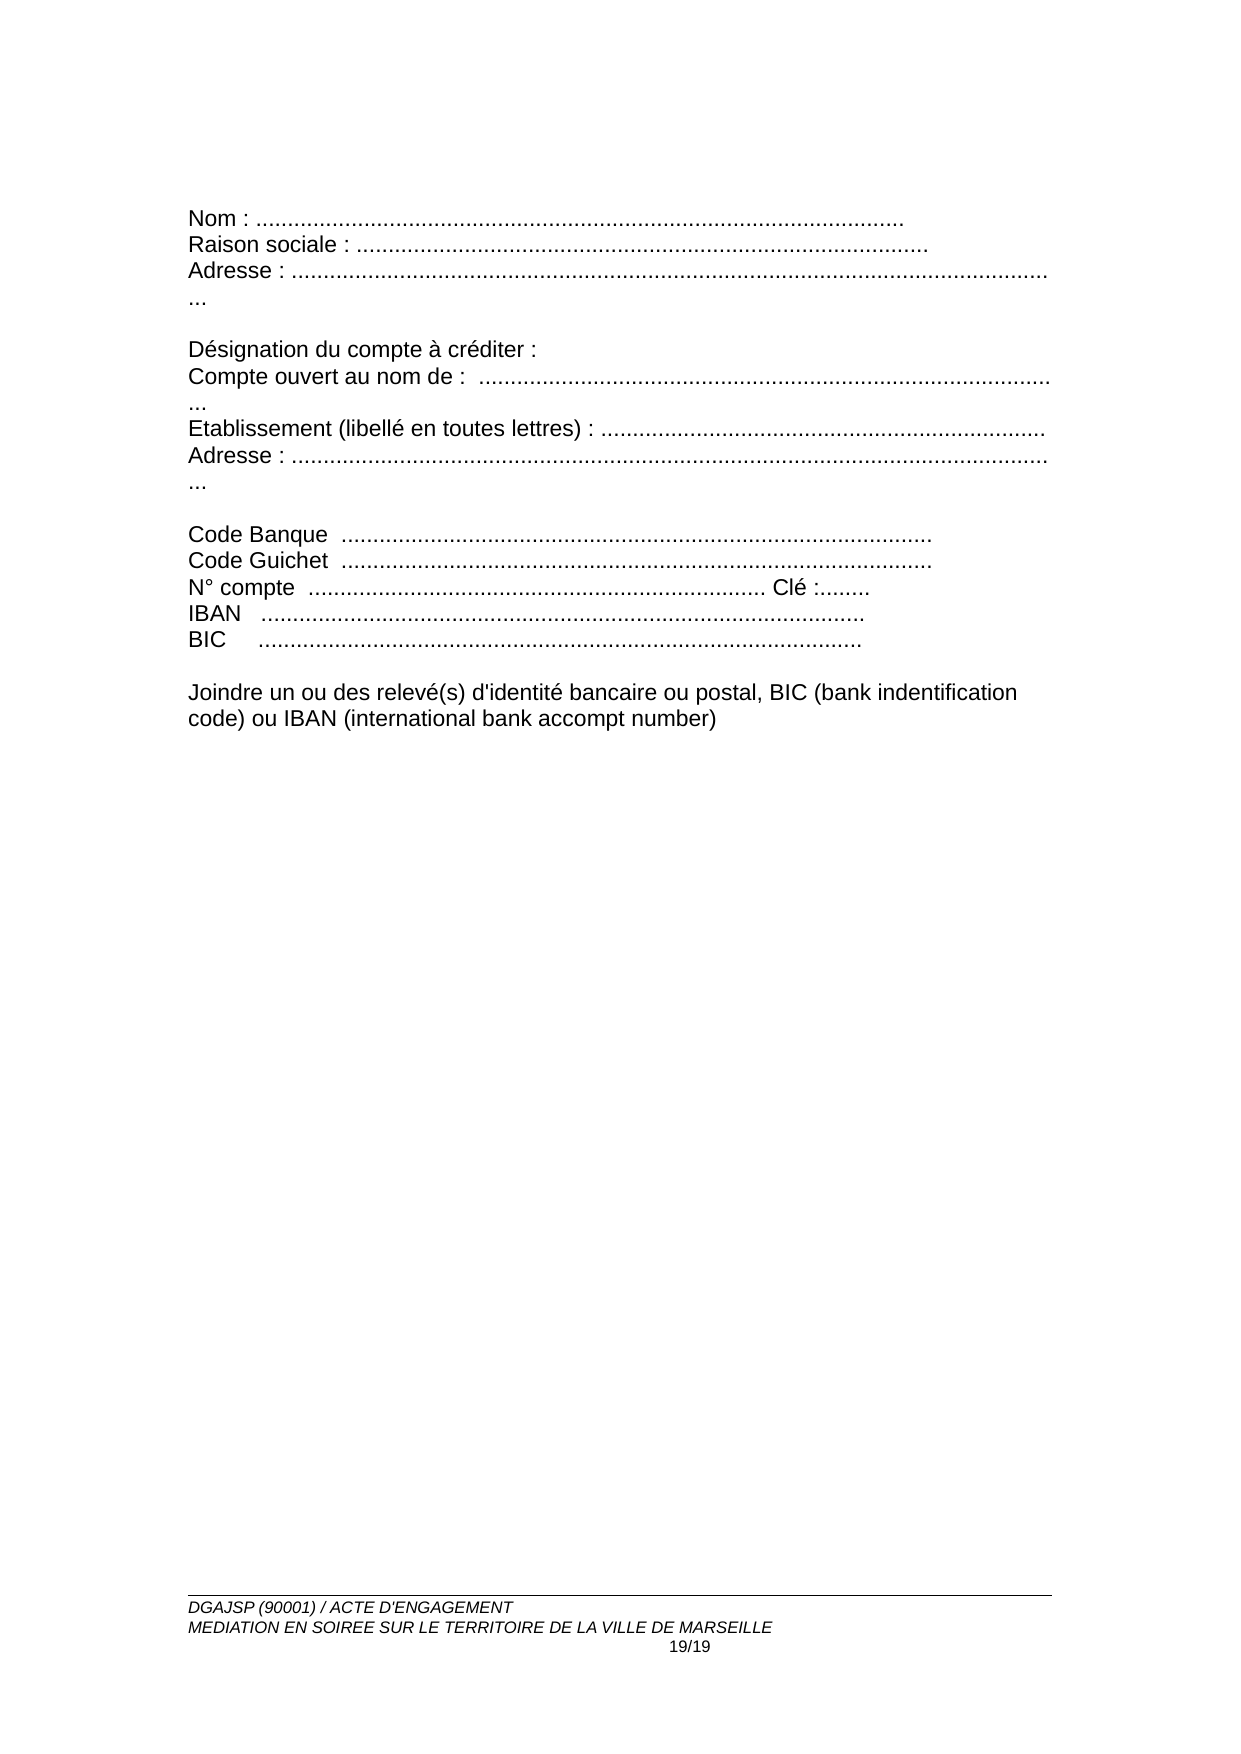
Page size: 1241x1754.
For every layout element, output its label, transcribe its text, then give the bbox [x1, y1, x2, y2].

text Code Banque ............................................................................................. [188, 521, 1052, 547]
text IBAN ............................................................................................... [188, 600, 1052, 626]
text Code Guichet ............................................................................................. [188, 547, 1052, 573]
text Désignation du compte à créditer : [188, 336, 1052, 363]
text Nom : ...................................................................................................... [188, 204, 1052, 231]
text Adresse : .......................................................................................................................... [188, 442, 1052, 494]
text Adresse : .......................................................................................................................... [188, 257, 1052, 310]
text Etablissement (libellé en toutes lettres) : ...................................................................... [188, 415, 1052, 442]
text Joindre un ou des relevé(s) d'identité bancaire ou postal, BIC (bank indentification code) ou IBAN (international bank accompt number) [188, 679, 1052, 732]
text Compte ouvert au nom de : ............................................................................................. [188, 363, 1052, 415]
text Raison sociale : .......................................................................................... [188, 231, 1052, 257]
text N° compte ........................................................................ Clé :........ [188, 573, 1052, 600]
text BIC ............................................................................................... [188, 626, 1052, 653]
